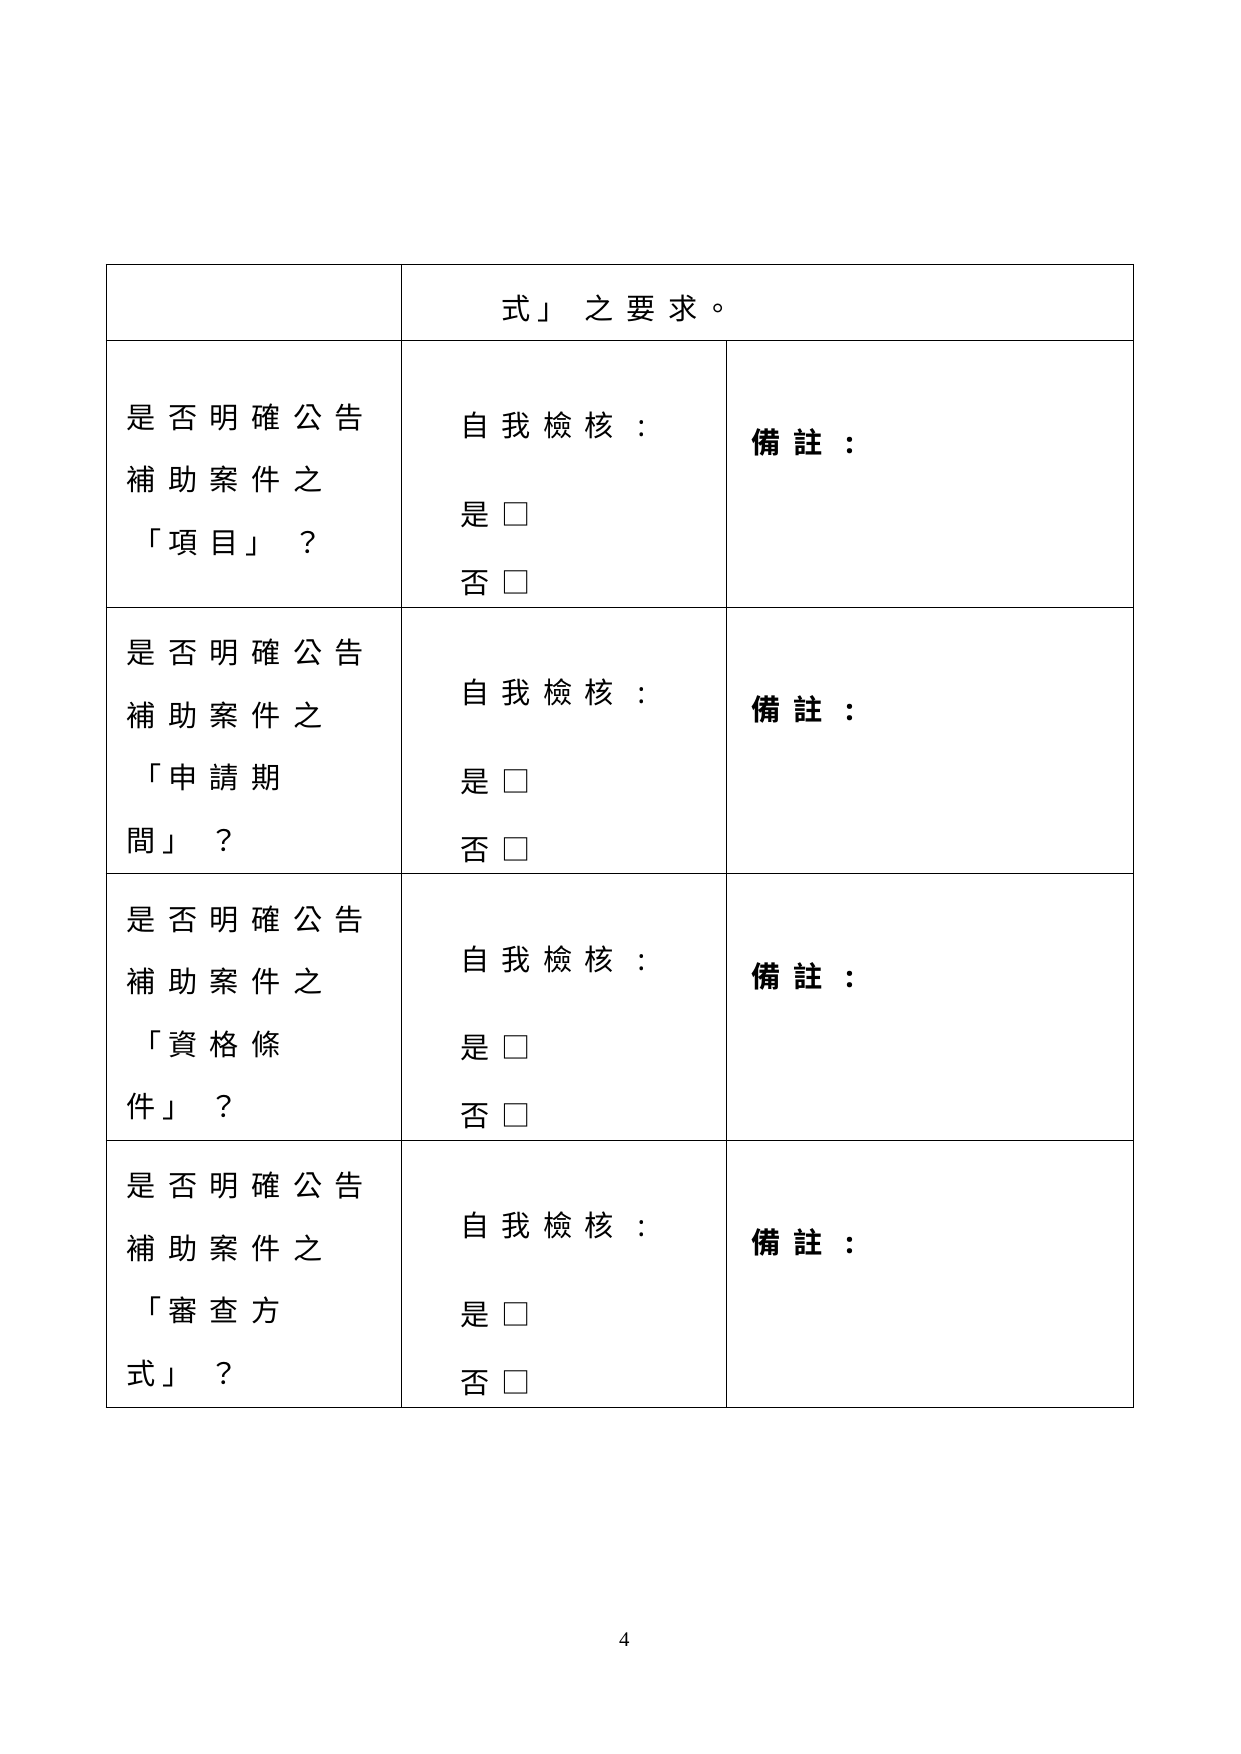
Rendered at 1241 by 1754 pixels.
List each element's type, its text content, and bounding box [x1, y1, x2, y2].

table_cell 備註: [727, 608, 1133, 873]
table_cell 是否明確公告補助案件之「資格條件」？ [107, 874, 401, 1140]
table_cell 備註: [727, 1141, 1133, 1407]
table_cell [107, 265, 401, 340]
table_cell 備註: [727, 874, 1133, 1140]
table_cell 式」之要求。 [402, 265, 1133, 340]
table_cell 自我檢核: 是□ 否□ [402, 874, 726, 1140]
table_cell 是否明確公告補助案件之「申請期間」？ [107, 608, 401, 873]
table_cell 自我檢核: 是□ 否□ [402, 341, 726, 607]
table_cell 是否明確公告補助案件之「項目」？ [107, 341, 401, 607]
table_cell 自我檢核: 是□ 否□ [402, 608, 726, 873]
table_cell 自我檢核: 是□ 否□ [402, 1141, 726, 1407]
table_cell 備註: [727, 341, 1133, 607]
table_cell 是否明確公告補助案件之「審查方式」？ [107, 1141, 401, 1407]
